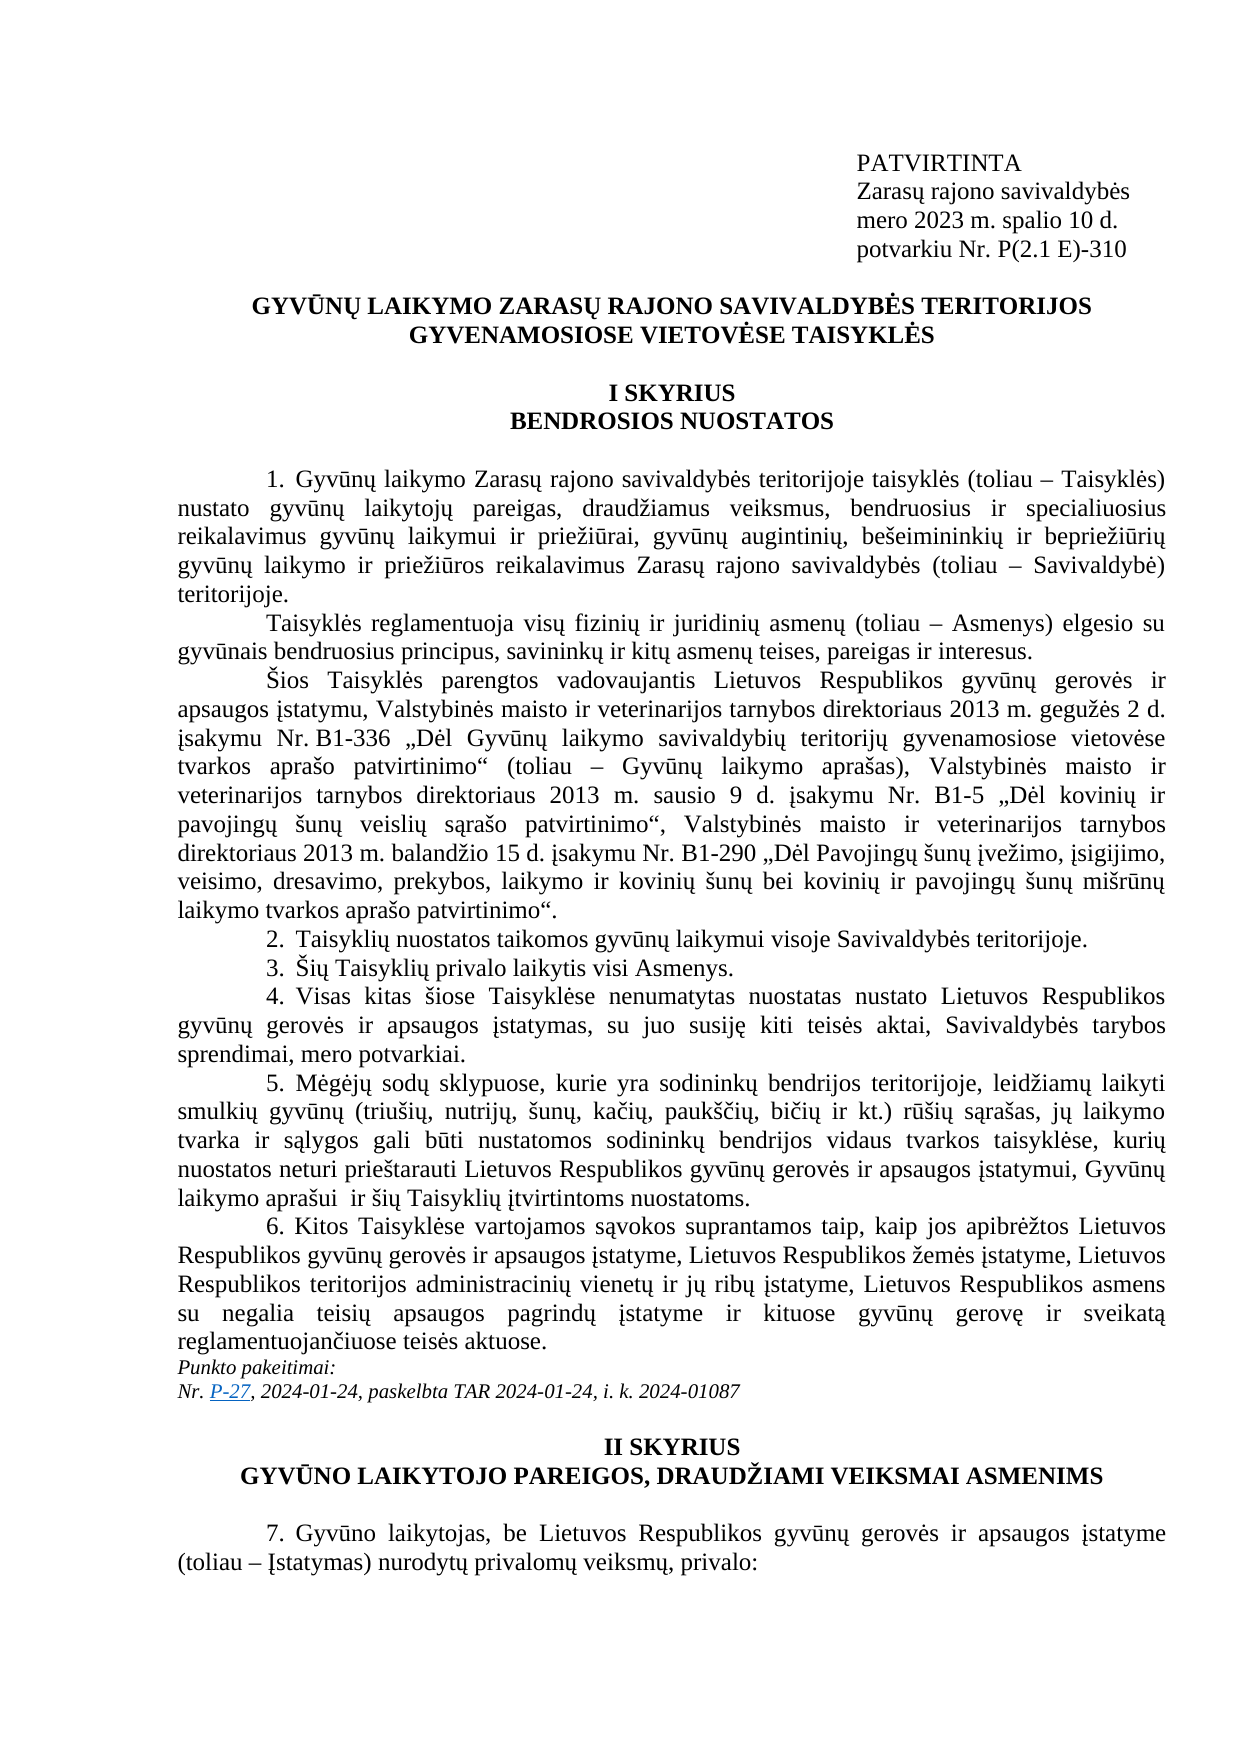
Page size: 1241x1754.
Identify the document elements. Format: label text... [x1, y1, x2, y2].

text 6. Kitos Taisyklėse vartojamos sąvokos suprantamos taip, kaip jos apibrėžtos Lietuvos Respublikos gyvūnų gerovės ir apsaugos įstatyme, Lietuvos Respublikos žemės įstatyme, Lietuvos Respublikos teritorijos administracinių vienetų ir jų ribų įstatyme, Lietuvos Respublikos asmens su negalia teisių apsaugos pagrindų įstatyme ir kituose gyvūnų gerovę ir sveikatą reglamentuojančiuose teisės aktuose. [177, 1211, 1167, 1355]
text 7. Gyvūno laikytojas, be Lietuvos Respublikos gyvūnų gerovės ir apsaugos įstatyme (toliau – Įstatymas) nurodytų privalomų veiksmų, privalo: [177, 1518, 1167, 1576]
text BENDROSIOS NUOSTATOS [177, 406, 1167, 435]
text 2. Taisyklių nuostatos taikomos gyvūnų laikymui visoje Savivaldybės teritorijoje. [177, 924, 1167, 953]
text 3. Šių Taisyklių privalo laikytis visi Asmenys. [177, 953, 1167, 981]
text 4. Visas kitas šiose Taisyklėse nenumatytas nuostatas nustato Lietuvos Respublikos gyvūnų gerovės ir apsaugos įstatymas, su juo susiję kiti teisės aktai, Savivaldybės tarybos sprendimai, mero potvarkiai. [177, 981, 1167, 1068]
text PATVIRTINTA [177, 148, 1167, 176]
text Taisyklės reglamentuoja visų fizinių ir juridinių asmenų (toliau – Asmenys) elgesio su gyvūnais bendruosius principus, savininkų ir kitų asmenų teises, pareigas ir interesus. [177, 608, 1167, 665]
text 5. Mėgėjų sodų sklypuose, kurie yra sodininkų bendrijos teritorijoje, leidžiamų laikyti smulkių gyvūnų (triušių, nutrijų, šunų, kačių, paukščių, bičių ir kt.) rūšių sąrašas, jų laikymo tvarka ir sąlygos gali būti nustatomos sodininkų bendrijos vidaus tvarkos taisyklėse, kurių nuostatos neturi prieštarauti Lietuvos Respublikos gyvūnų gerovės ir apsaugos įstatymui, Gyvūnų laikymo aprašui ir šių Taisyklių įtvirtintoms nuostatoms. [177, 1068, 1167, 1211]
text 1. Gyvūnų laikymo Zarasų rajono savivaldybės teritorijoje taisyklės (toliau – Taisyklės) nustato gyvūnų laikytojų pareigas, draudžiamus veiksmus, bendruosius ir specialiuosius reikalavimus gyvūnų laikymui ir priežiūrai, gyvūnų augintinių, bešeimininkių ir bepriežiūrių gyvūnų laikymo ir priežiūros reikalavimus Zarasų rajono savivaldybės (toliau – Savivaldybė) teritorijoje. [177, 464, 1167, 608]
text potvarkiu Nr. P(2.1 E)-310 [177, 234, 1167, 263]
text Punkto pakeitimai: [177, 1355, 1167, 1379]
text Nr. P-27, 2024-01-24, paskelbta TAR 2024-01-24, i. k. 2024-01087 [177, 1379, 1167, 1403]
text Zarasų rajono savivaldybės [177, 176, 1167, 205]
text I SKYRIUS [177, 378, 1167, 406]
text mero 2023 m. spalio 10 d. [177, 205, 1167, 234]
text GYVŪNŲ LAIKYMO ZARASŲ rajono SAVIVALDYBĖS TERITORIJOS gyvenamosiose vietovėse taisyklĖS [177, 291, 1167, 349]
text GYVŪNO LAIKYTOJO PAREIGOS, DRAUDŽIAMI VEIKSMAI ASMENIMS [177, 1461, 1167, 1489]
text II SKYRIUS [177, 1432, 1167, 1461]
text Šios Taisyklės parengtos vadovaujantis Lietuvos Respublikos gyvūnų gerovės ir apsaugos įstatymu, Valstybinės maisto ir veterinarijos tarnybos direktoriaus 2013 m. gegužės 2 d. įsakymu Nr. B1-336 „Dėl Gyvūnų laikymo savivaldybių teritorijų gyvenamosiose vietovėse tvarkos aprašo patvirtinimo“ (toliau – Gyvūnų laikymo aprašas), Valstybinės maisto ir veterinarijos tarnybos direktoriaus 2013 m. sausio 9 d. įsakymu Nr. B1-5 „Dėl kovinių ir pavojingų šunų veislių sąrašo patvirtinimo“, Valstybinės maisto ir veterinarijos tarnybos direktoriaus 2013 m. balandžio 15 d. įsakymu Nr. B1-290 „Dėl Pavojingų šunų įvežimo, įsigijimo, veisimo, dresavimo, prekybos, laikymo ir kovinių šunų bei kovinių ir pavojingų šunų mišrūnų laikymo tvarkos aprašo patvirtinimo“. [177, 665, 1167, 924]
